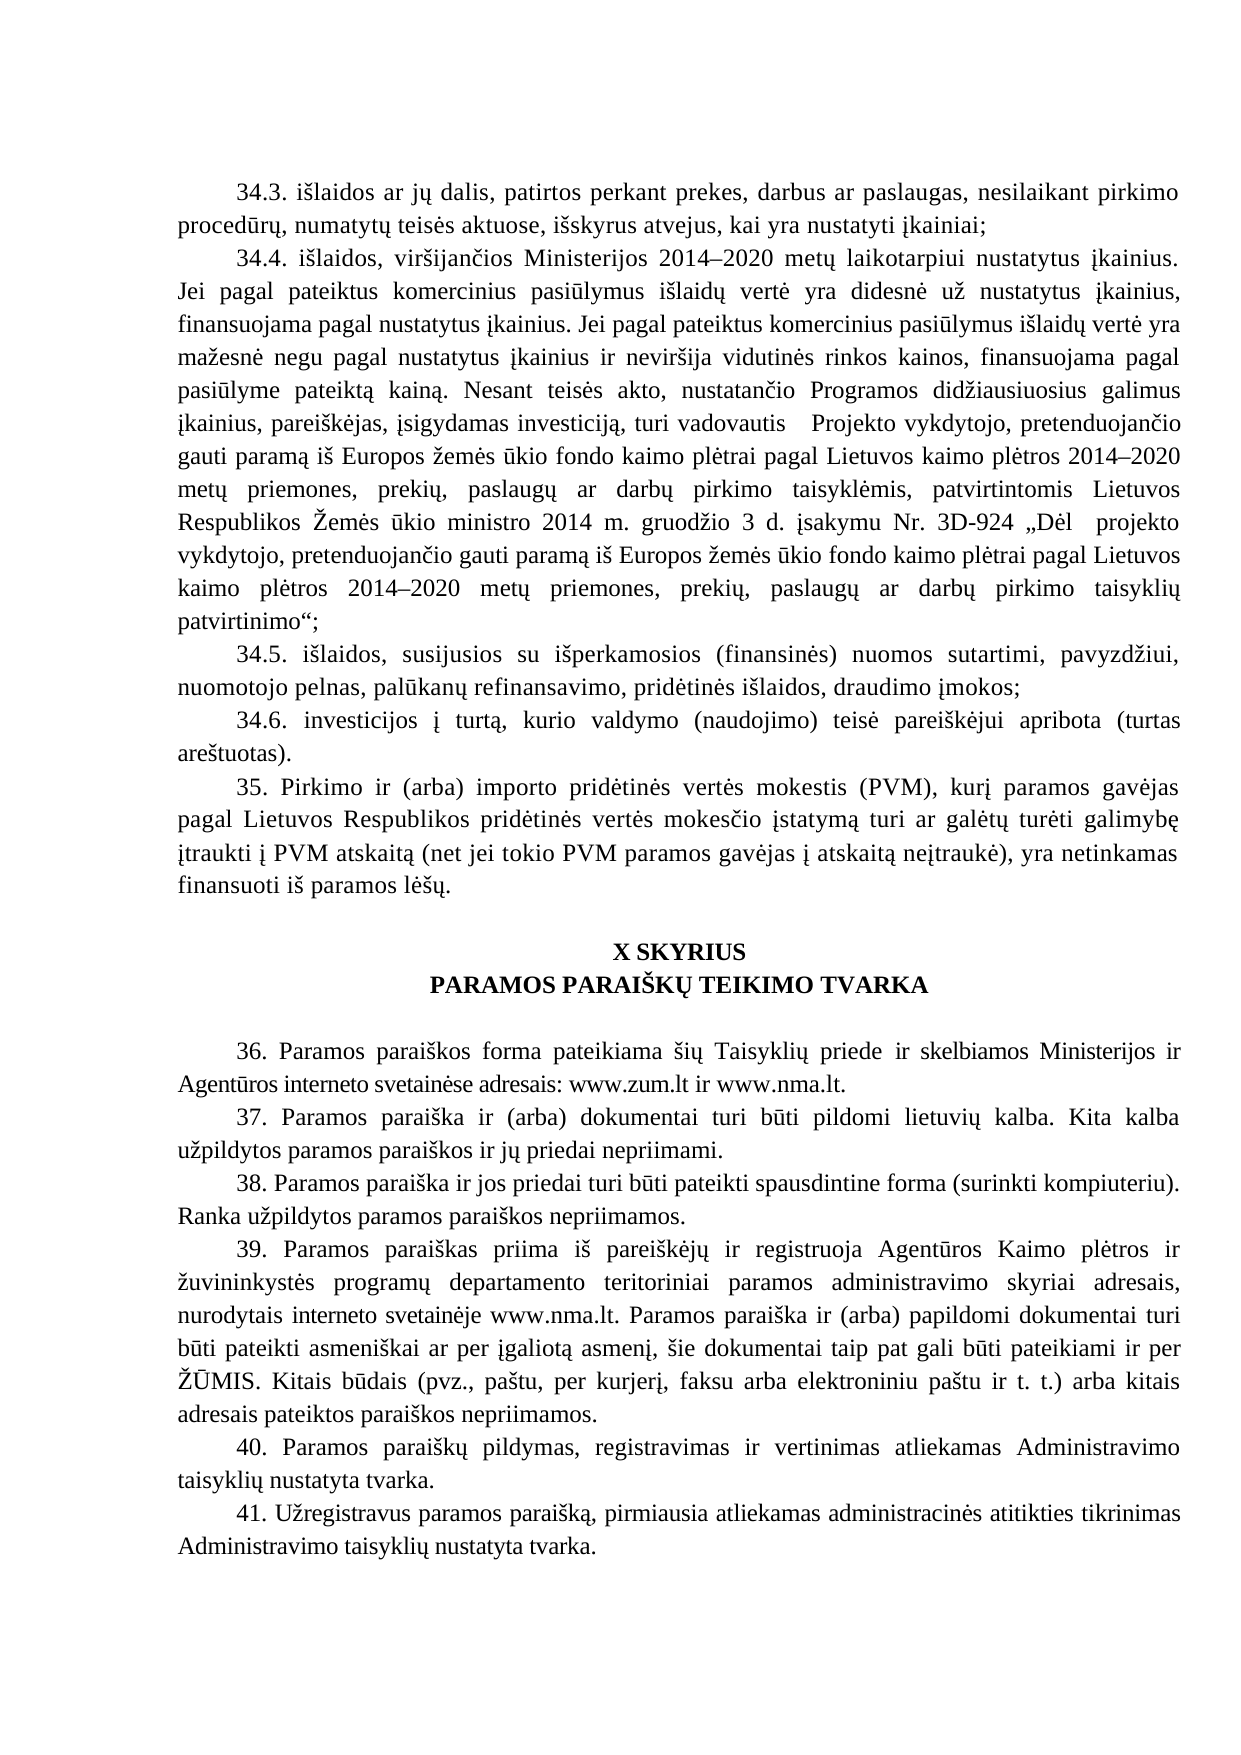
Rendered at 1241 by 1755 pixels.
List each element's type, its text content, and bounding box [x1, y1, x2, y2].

text 41. Užregistravus paramos paraišką, pirmiausia atliekamas administracinės atitikties tikrinimas Administravimo taisyklių nustatyta tvarka. [177, 1498, 1181, 1560]
text 35. Pirkimo ir (arba) importo pridėtinės vertės mokestis (PVM), kurį paramos gavėjas pagal Lietuvos Respublikos pridėtinės vertės mokesčio įstatymą turi ar galėtų turėti galimybę įtraukti į PVM atskaitą (net jei tokio PVM paramos gavėjas į atskaitą neįtraukė), yra netinkamas finansuoti iš paramos lėšų. [177, 772, 1181, 899]
text 38. Paramos paraiška ir jos priedai turi būti pateikti spausdintine forma (surinkti kompiuteriu). Ranka užpildytos paramos paraiškos nepriimamos. [177, 1168, 1181, 1229]
text PARAMOS PARAIŠKŲ TEIKIMO TVARKA [177, 970, 1181, 998]
text 39. Paramos paraiškas priima iš pareiškėjų ir registruoja Agentūros Kaimo plėtros ir žuvininkystės programų departamento teritoriniai paramos administravimo skyriai adresais, nurodytais interneto svetainėje www.nma.lt. Paramos paraiška ir (arba) papildomi dokumentai turi būti pateikti asmeniškai ar per įgaliotą asmenį, šie dokumentai taip pat gali būti pateikiami ir per ŽŪMIS. Kitais būdais (pvz., paštu, per kurjerį, faksu arba elektroniniu paštu ir t. t.) arba kitais adresais pateiktos paraiškos nepriimamos. [177, 1234, 1181, 1428]
text 36. Paramos paraiškos forma pateikiama šių Taisyklių priede ir skelbiamos Ministerijos ir Agentūros interneto svetainėse adresais: www.zum.lt ir www.nma.lt. [177, 1036, 1181, 1097]
text 34.5. išlaidos, susijusios su išperkamosios (finansinės) nuomos sutartimi, pavyzdžiui, nuomotojo pelnas, palūkanų refinansavimo, pridėtinės išlaidos, draudimo įmokos; [177, 639, 1181, 701]
text 40. Paramos paraiškų pildymas, registravimas ir vertinimas atliekamas Administravimo taisyklių nustatyta tvarka. [177, 1432, 1181, 1494]
text 34.4. išlaidos, viršijančios Ministerijos 2014–2020 metų laikotarpiui nustatytus įkainius. Jei pagal pateiktus komercinius pasiūlymus išlaidų vertė yra didesnė už nustatytus įkainius, finansuojama pagal nustatytus įkainius. Jei pagal pateiktus komercinius pasiūlymus išlaidų vertė yra mažesnė negu pagal nustatytus įkainius ir neviršija vidutinės rinkos kainos, finansuojama pagal pasiūlyme pateiktą kainą. Nesant teisės akto, nustatančio Programos didžiausiuosius galimus įkainius, pareiškėjas, įsigydamas investiciją, turi vadovautis Projekto vykdytojo, pretenduojančio gauti paramą iš Europos žemės ūkio fondo kaimo plėtrai pagal Lietuvos kaimo plėtros 2014–2020 metų priemones, prekių, paslaugų ar darbų pirkimo taisyklėmis, patvirtintomis Lietuvos Respublikos Žemės ūkio ministro 2014 m. gruodžio 3 d. įsakymu Nr. 3D-924 „Dėl projekto vykdytojo, pretenduojančio gauti paramą iš Europos žemės ūkio fondo kaimo plėtrai pagal Lietuvos kaimo plėtros 2014–2020 metų priemones, prekių, paslaugų ar darbų pirkimo taisyklių patvirtinimo“; [177, 243, 1181, 635]
text 37. Paramos paraiška ir (arba) dokumentai turi būti pildomi lietuvių kalba. Kita kalba užpildytos paramos paraiškos ir jų priedai nepriimami. [177, 1102, 1181, 1163]
text X SKYRIUS [177, 937, 1181, 965]
text 34.3. išlaidos ar jų dalis, patirtos perkant prekes, darbus ar paslaugas, nesilaikant pirkimo procedūrų, numatytų teisės aktuose, išskyrus atvejus, kai yra nustatyti įkainiai; [177, 177, 1181, 239]
text 34.6. investicijos į turtą, kurio valdymo (naudojimo) teisė pareiškėjui apribota (turtas areštuotas). [177, 706, 1181, 767]
